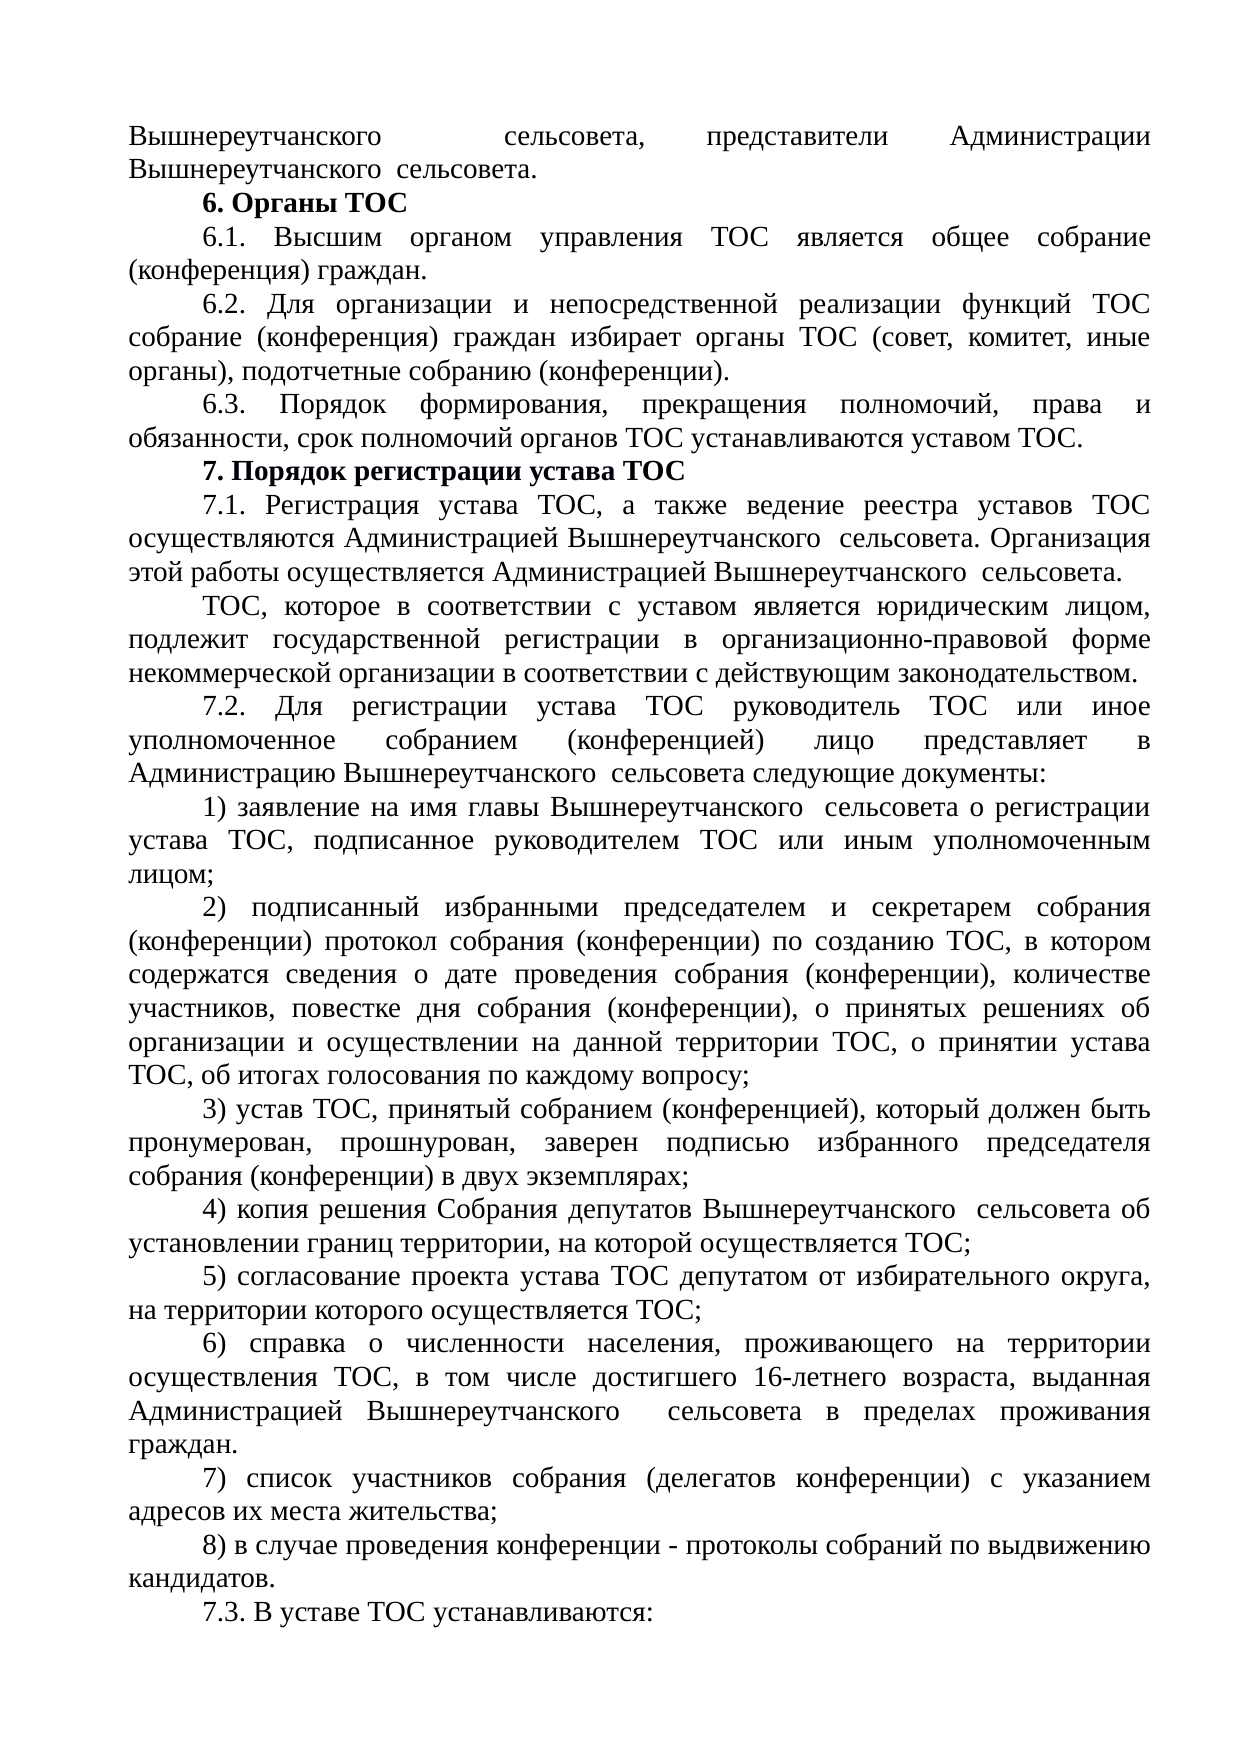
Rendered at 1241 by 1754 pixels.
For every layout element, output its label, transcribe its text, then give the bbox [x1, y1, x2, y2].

text 7.1. Регистрация устава ТОС, а также ведение реестра уставов ТОС осуществляются Администрацией Вышнереутчанского сельсовета. Организация этой работы осуществляется Администрацией Вышнереутчанского сельсовета. [128, 487, 1152, 588]
text 4) копия решения Собрания депутатов Вышнереутчанского сельсовета об установлении границ территории, на которой осуществляется ТОС; [128, 1191, 1152, 1258]
text 7.3. В уставе ТОС устанавливаются: [128, 1594, 1152, 1627]
text 7) список участников собрания (делегатов конференции) с указанием адресов их места жительства; [128, 1460, 1152, 1527]
text 7. Порядок регистрации устава ТОС [128, 453, 1152, 487]
text 2) подписанный избранными председателем и секретарем собрания (конференции) протокол собрания (конференции) по созданию ТОС, в котором содержатся сведения о дате проведения собрания (конференции), количестве участников, повестке дня собрания (конференции), о принятых решениях об организации и осуществлении на данной территории ТОС, о принятии устава ТОС, об итогах голосования по каждому вопросу; [128, 889, 1152, 1091]
text 6.3. Порядок формирования, прекращения полномочий, права и обязанности, срок полномочий органов ТОС устанавливаются уставом ТОС. [128, 386, 1152, 453]
text 1) заявление на имя главы Вышнереутчанского сельсовета о регистрации устава ТОС, подписанное руководителем ТОС или иным уполномоченным лицом; [128, 789, 1152, 889]
text 6.2. Для организации и непосредственной реализации функций ТОС собрание (конференция) граждан избирает органы ТОС (совет, комитет, иные органы), подотчетные собранию (конференции). [128, 286, 1152, 386]
text Вышнереутчанского сельсовета, представители Администрации Вышнереутчанского сельсовета. [128, 118, 1152, 185]
text 3) устав ТОС, принятый собранием (конференцией), который должен быть пронумерован, прошнурован, заверен подписью избранного председателя собрания (конференции) в двух экземплярах; [128, 1091, 1152, 1191]
text 7.2. Для регистрации устава ТОС руководитель ТОС или иное уполномоченное собранием (конференцией) лицо представляет в Администрацию Вышнереутчанского сельсовета следующие документы: [128, 688, 1152, 789]
text 5) согласование проекта устава ТОС депутатом от избирательного округа, на территории которого осуществляется ТОС; [128, 1258, 1152, 1326]
text ТОС, которое в соответствии с уставом является юридическим лицом, подлежит государственной регистрации в организационно-правовой форме некоммерческой организации в соответствии с действующим законодательством. [128, 588, 1152, 688]
text 6.1. Высшим органом управления ТОС является общее собрание (конференция) граждан. [128, 219, 1152, 286]
text 6. Органы ТОС [128, 185, 1152, 219]
text 8) в случае проведения конференции - протоколы собраний по выдвижению кандидатов. [128, 1527, 1152, 1594]
text 6) справка о численности населения, проживающего на территории осуществления ТОС, в том числе достигшего 16-летнего возраста, выданная Администрацией Вышнереутчанского сельсовета в пределах проживания граждан. [128, 1326, 1152, 1460]
